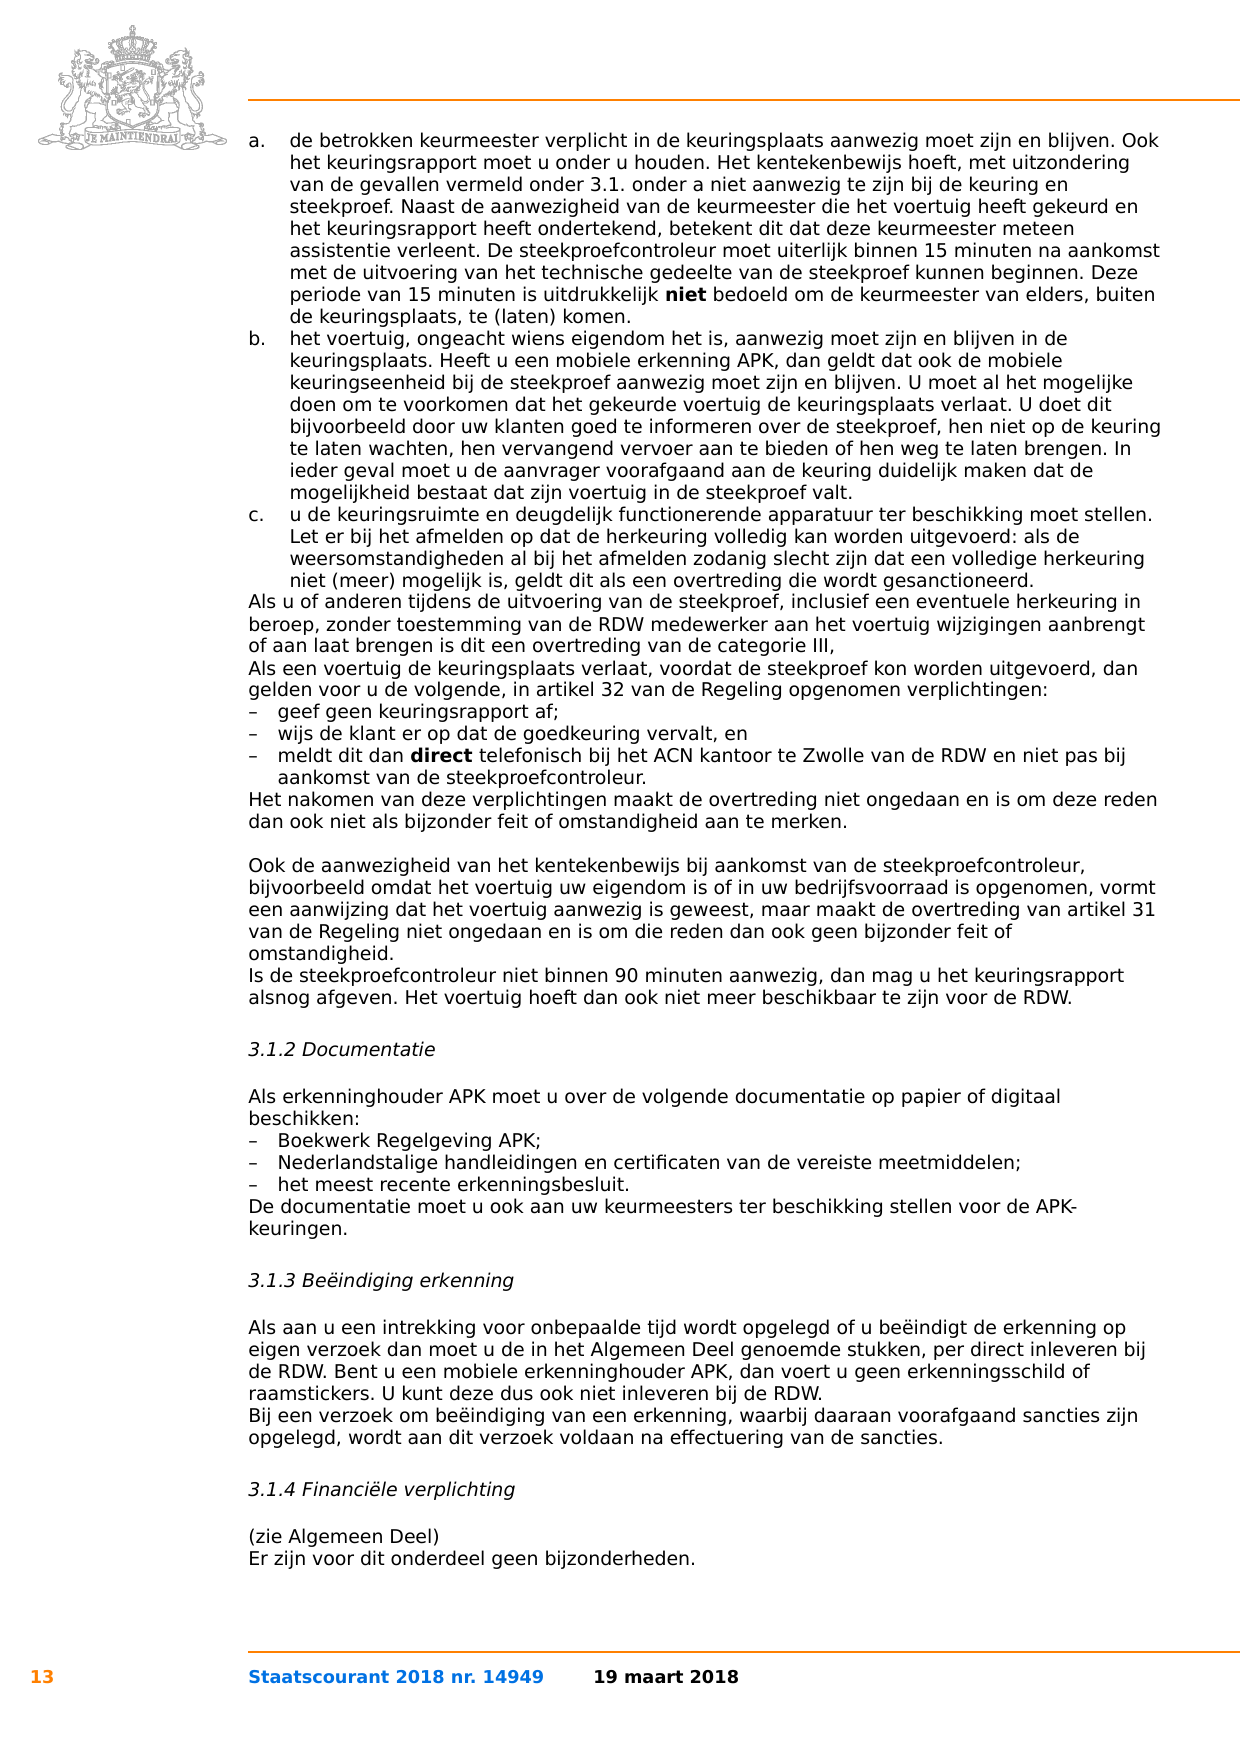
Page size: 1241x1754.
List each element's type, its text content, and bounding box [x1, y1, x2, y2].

text – Nederlandstalige handleidingen en certificaten van de vereiste meetmiddelen; [248, 1152, 1163, 1174]
text – geef geen keuringsrapport af; [248, 701, 1163, 723]
text Bij een verzoek om beëindiging van een erkenning, waarbij daaraan voorafgaand sancties zijn opgelegd, wordt aan dit verzoek voldaan na effectuering van de sancties. [248, 1405, 1163, 1449]
text – meldt dit dan direct telefonisch bij het ACN kantoor te Zwolle van de RDW en niet pas bij aankomst van de steekproefcontroleur. [248, 745, 1163, 789]
text – Boekwerk Regelgeving APK; [248, 1130, 1163, 1152]
text a. de betrokken keurmeester verplicht in de keuringsplaats aanwezig moet zijn en blijven. Ook het keuringsrapport moet u onder u houden. Het kentekenbewijs hoeft, met uitzondering van de gevallen vermeld onder 3.1. onder a niet aanwezig te zijn bij de keuring en steekproef. Naast de aanwezigheid van de keurmeester die het voertuig heeft gekeurd en het keuringsrapport heeft ondertekend, betekent dit dat deze keurmeester meteen assistentie verleent. De steekproefcontroleur moet uiterlijk binnen 15 minuten na aankomst met de uitvoering van het technische gedeelte van de steekproef kunnen beginnen. Deze periode van 15 minuten is uitdrukkelijk niet bedoeld om de keurmeester van elders, buiten de keuringsplaats, te (laten) komen. [248, 130, 1163, 328]
text – wijs de klant er op dat de goedkeuring vervalt, en [248, 723, 1163, 745]
subtitle 3.1.3 Beëindiging erkenning [248, 1270, 1163, 1292]
text Is de steekproefcontroleur niet binnen 90 minuten aanwezig, dan mag u het keuringsrapport alsnog afgeven. Het voertuig hoeft dan ook niet meer beschikbaar te zijn voor de RDW. [248, 965, 1163, 1009]
text Als aan u een intrekking voor onbepaalde tijd wordt opgelegd of u beëindigt de erkenning op eigen verzoek dan moet u de in het Algemeen Deel genoemde stukken, per direct inleveren bij de RDW. Bent u een mobiele erkenninghouder APK, dan voert u geen erkenningsschild of raamstickers. U kunt deze dus ook niet inleveren bij de RDW. [248, 1317, 1163, 1405]
text Als een voertuig de keuringsplaats verlaat, voordat de steekproef kon worden uitgevoerd, dan gelden voor u de volgende, in artikel 32 van de Regeling opgenomen verplichtingen: [248, 657, 1163, 701]
text c. u de keuringsruimte en deugdelijk functionerende apparatuur ter beschikking moet stellen. Let er bij het afmelden op dat de herkeuring volledig kan worden uitgevoerd: als de weersomstandigheden al bij het afmelden zodanig slecht zijn dat een volledige herkeuring niet (meer) mogelijk is, geldt dit als een overtreding die wordt gesanctioneerd. [248, 503, 1163, 591]
text Ook de aanwezigheid van het kentekenbewijs bij aankomst van de steekproefcontroleur, bijvoorbeeld omdat het voertuig uw eigendom is of in uw bedrijfsvoorraad is opgenomen, vormt een aanwijzing dat het voertuig aanwezig is geweest, maar maakt de overtreding van artikel 31 van de Regeling niet ongedaan en is om die reden dan ook geen bijzonder feit of omstandigheid. [248, 855, 1163, 965]
text (zie Algemeen Deel) [248, 1526, 1163, 1548]
text Als erkenninghouder APK moet u over de volgende documentatie op papier of digitaal beschikken: [248, 1086, 1163, 1130]
text – het meest recente erkenningsbesluit. [248, 1174, 1163, 1196]
text Het nakomen van deze verplichtingen maakt de overtreding niet ongedaan en is om deze reden dan ook niet als bijzonder feit of omstandigheid aan te merken. [248, 789, 1163, 833]
text Als u of anderen tijdens de uitvoering van de steekproef, inclusief een eventuele herkeuring in beroep, zonder toestemming van de RDW medewerker aan het voertuig wijzigingen aanbrengt of aan laat brengen is dit een overtreding van de categorie III, [248, 591, 1163, 657]
text Er zijn voor dit onderdeel geen bijzonderheden. [248, 1548, 1163, 1569]
subtitle 3.1.2 Documentatie [248, 1039, 1163, 1061]
text b. het voertuig, ongeacht wiens eigendom het is, aanwezig moet zijn en blijven in de keuringsplaats. Heeft u een mobiele erkenning APK, dan geldt dat ook de mobiele keuringseenheid bij de steekproef aanwezig moet zijn en blijven. U moet al het mogelijke doen om te voorkomen dat het gekeurde voertuig de keuringsplaats verlaat. U doet dit bijvoorbeeld door uw klanten goed te informeren over de steekproef, hen niet op de keuring te laten wachten, hen vervangend vervoer aan te bieden of hen weg te laten brengen. In ieder geval moet u de aanvrager voorafgaand aan de keuring duidelijk maken dat de mogelijkheid bestaat dat zijn voertuig in de steekproef valt. [248, 328, 1163, 503]
text De documentatie moet u ook aan uw keurmeesters ter beschikking stellen voor de APK-keuringen. [248, 1196, 1163, 1240]
subtitle 3.1.4 Financiële verplichting [248, 1479, 1163, 1501]
picture [38, 25, 227, 150]
